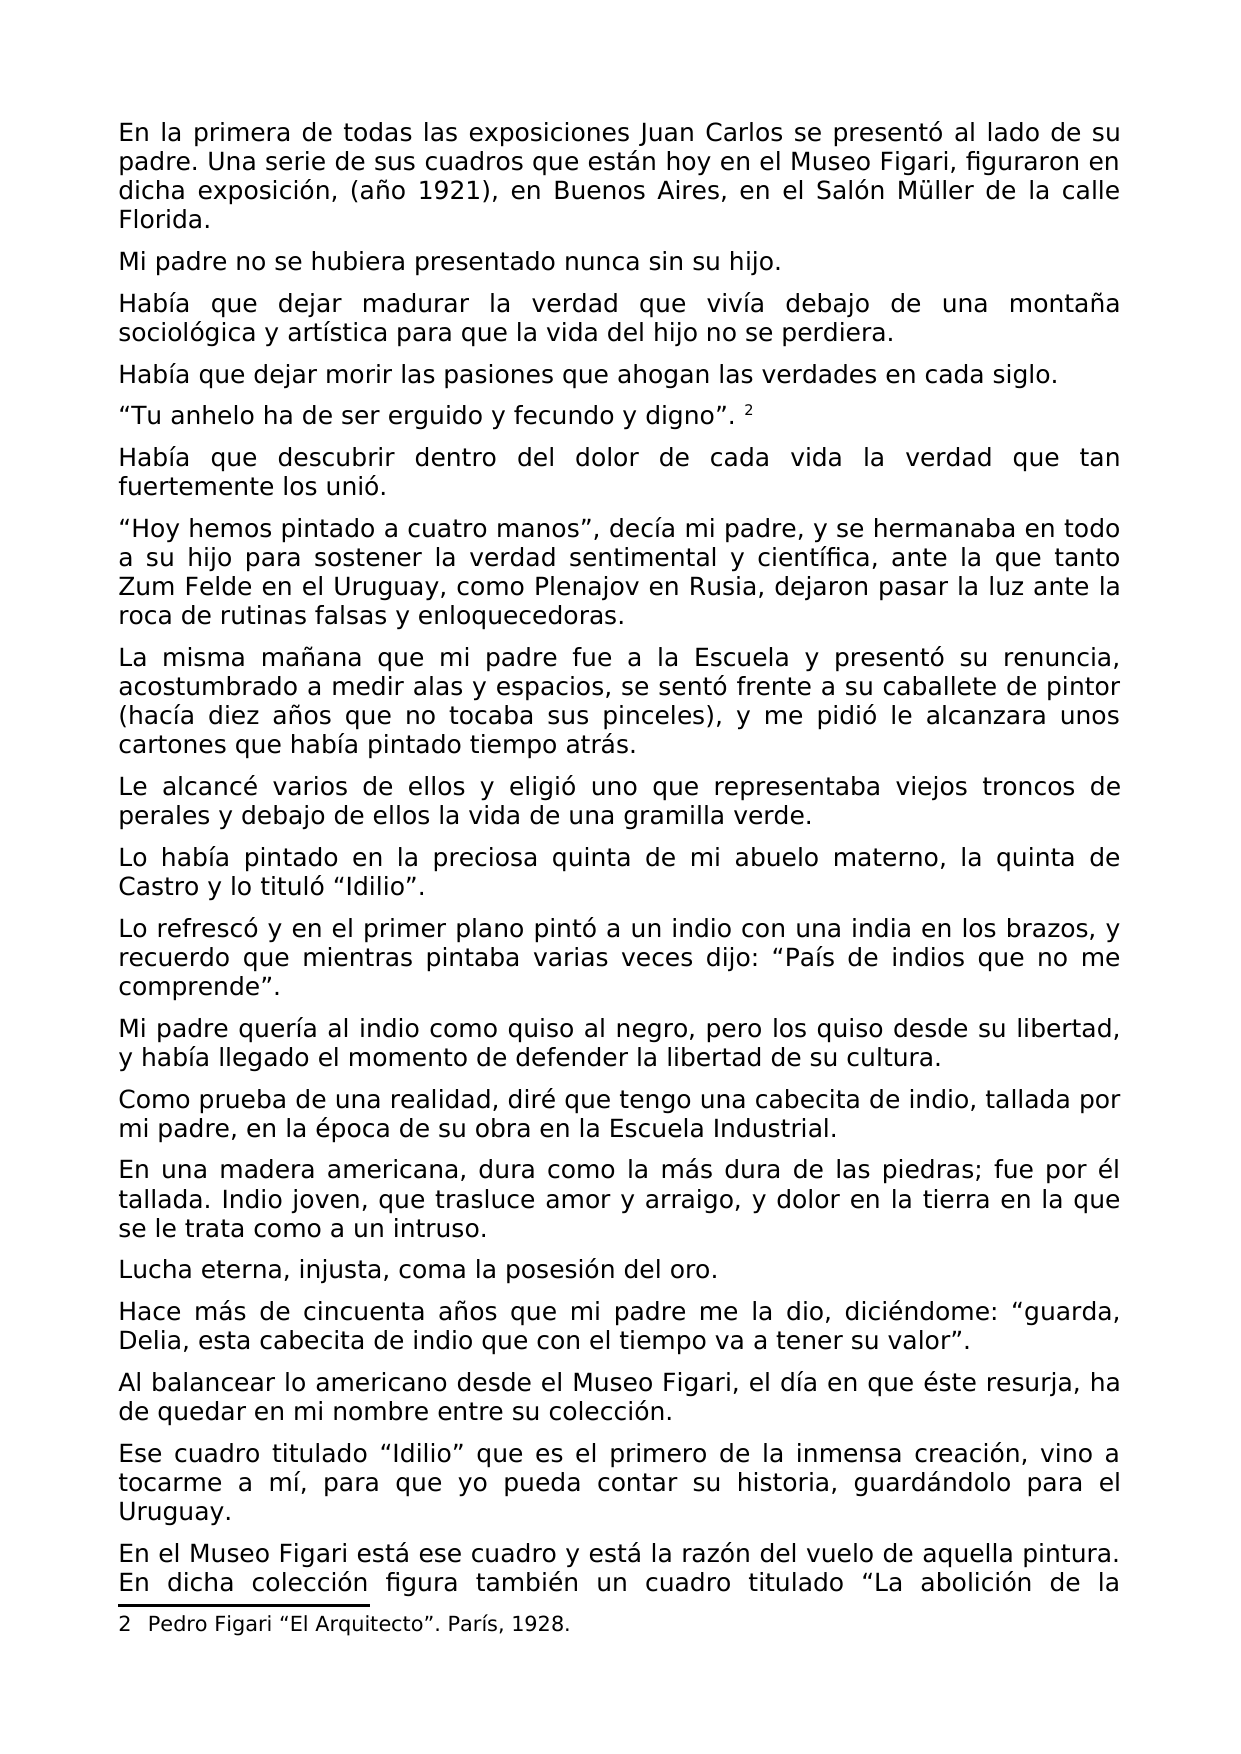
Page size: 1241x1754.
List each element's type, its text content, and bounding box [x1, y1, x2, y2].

text Había que descubrir dentro del dolor de cada vida la verdad que tan fuertemente los unió. [118, 443, 1122, 501]
text Había que dejar morir las pasiones que ahogan las verdades en cada siglo. [118, 360, 1122, 389]
text Ese cuadro titulado “Idilio” que es el primero de la inmensa creación, vino a tocarme a mí, para que yo pueda contar su historia, guardándolo para el Uruguay. [118, 1439, 1122, 1526]
text La misma mañana que mi padre fue a la Escuela y presentó su renuncia, acostumbrado a medir alas y espacios, se sentó frente a su caballete de pintor (hacía diez años que no tocaba sus pinceles), y me pidió le alcanzara unos cartones que había pintado tiempo atrás. [118, 643, 1122, 760]
text Hace más de cincuenta años que mi padre me la dio, diciéndome: “guarda, Delia, esta cabecita de indio que con el tiempo va a tener su valor”. [118, 1297, 1122, 1356]
text Al balancear lo americano desde el Museo Figari, el día en que éste resurja, ha de quedar en mi nombre entre su colección. [118, 1368, 1122, 1426]
text “Tu anhelo ha de ser erguido y fecundo y digno”. [118, 401, 1122, 431]
text En la primera de todas las exposiciones Juan Carlos se presentó al lado de su padre. Una serie de sus cuadros que están hoy en el Museo Figari, figuraron en dicha exposición, (año 1921), en Buenos Aires, en el Salón Müller de la calle Florida. [118, 118, 1122, 235]
text Había que dejar madurar la verdad que vivía debajo de una montaña sociológica y artística para que la vida del hijo no se perdiera. [118, 289, 1122, 347]
text Lo refrescó y en el primer plano pintó a un indio con una india en los brazos, y recuerdo que mientras pintaba varias veces dijo: “País de indios que no me comprende”. [118, 914, 1122, 1001]
text Como prueba de una realidad, diré que tengo una cabecita de indio, tallada por mi padre, en la época de su obra en la Escuela Industrial. [118, 1085, 1122, 1143]
text En el Museo Figari está ese cuadro y está la razón del vuelo de aquella pintura. En dicha colección figura también un cuadro titulado “La abolición de la [118, 1539, 1122, 1597]
text Mi padre quería al indio como quiso al negro, pero los quiso desde su libertad, y había llegado el momento de defender la libertad de su cultura. [118, 1014, 1122, 1072]
text Mi padre no se hubiera presentado nunca sin su hijo. [118, 247, 1122, 276]
text “Hoy hemos pintado a cuatro manos”, decía mi padre, y se hermanaba en todo a su hijo para sostener la verdad sentimental y científica, ante la que tanto Zum Felde en el Uruguay, como Plenajov en Rusia, dejaron pasar la luz ante la roca de rutinas falsas y enloquecedoras. [118, 514, 1122, 631]
text Pedro Figari “El Arquitecto”. París, 1928. [118, 1612, 1122, 1636]
text En una madera americana, dura como la más dura de las piedras; fue por él tallada. Indio joven, que trasluce amor y arraigo, y dolor en la tierra en la que se le trata como a un intruso. [118, 1156, 1122, 1243]
text Le alcancé varios de ellos y eligió uno que representaba viejos troncos de perales y debajo de ellos la vida de una gramilla verde. [118, 772, 1122, 831]
text Lo había pintado en la preciosa quinta de mi abuelo materno, la quinta de Castro y lo tituló “Idilio”. [118, 843, 1122, 901]
text Lucha eterna, injusta, coma la posesión del oro. [118, 1256, 1122, 1285]
